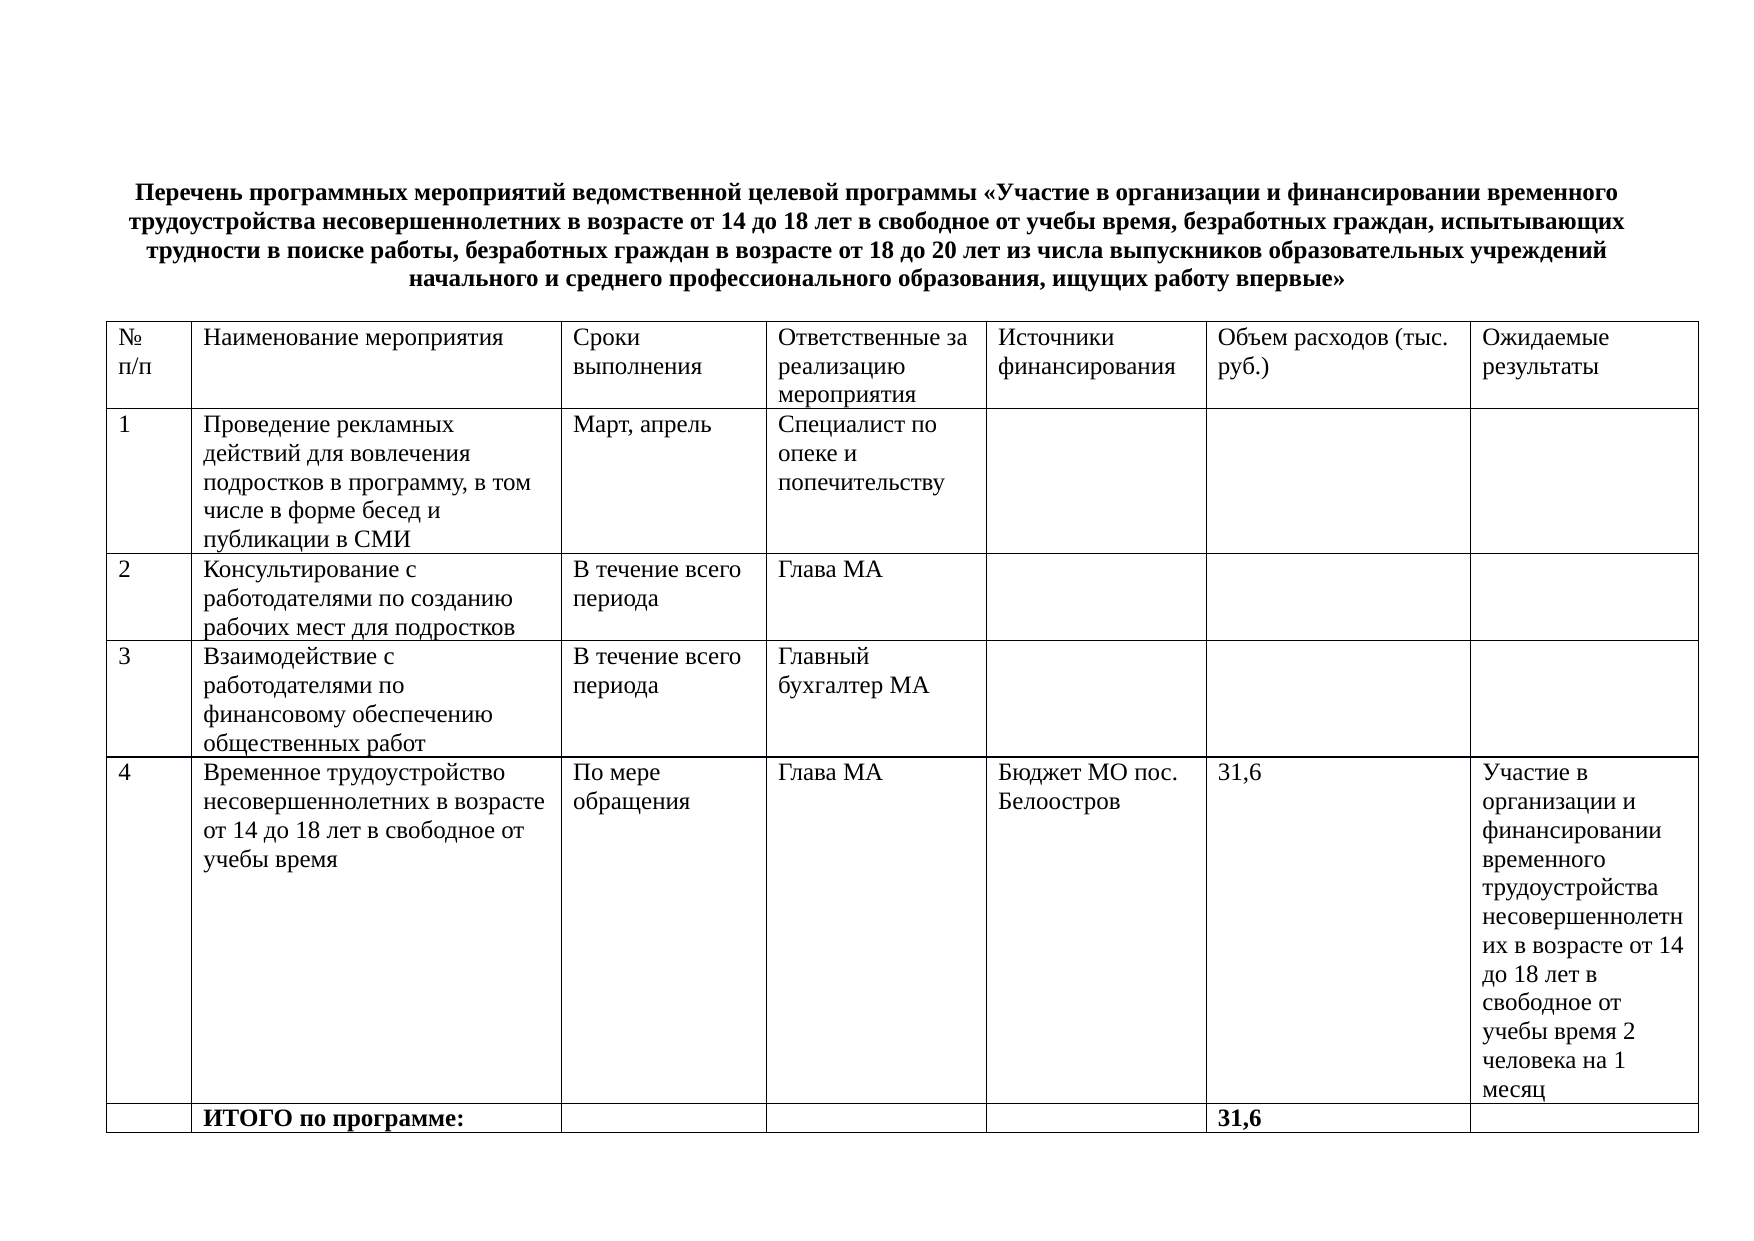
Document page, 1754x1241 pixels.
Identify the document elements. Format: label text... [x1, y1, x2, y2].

table_cell [987, 641, 1206, 756]
table_header № п/п [107, 322, 191, 408]
table_cell Специалист по опеке и попечительству [767, 409, 986, 553]
table_cell Консультирование с работодателями по созданию рабочих мест для подростков [192, 554, 561, 640]
table_header Объем расходов (тыс. руб.) [1207, 322, 1470, 408]
table_cell 1 [107, 409, 191, 553]
table_cell В течение всего периода [562, 554, 766, 640]
table_cell [107, 1104, 191, 1132]
table_cell [1471, 1104, 1698, 1132]
table_cell [987, 1104, 1206, 1132]
table_header Ответственные за реализацию мероприятия [767, 322, 986, 408]
table_cell Глава МА [767, 758, 986, 1102]
table_cell 31,6 [1207, 1104, 1470, 1132]
table_cell [1207, 554, 1470, 640]
table_cell 3 [107, 641, 191, 756]
table_cell Главный бухгалтер МА [767, 641, 986, 756]
text Перечень программных мероприятий ведомственной целевой программы «Участие в организации и финансировании временного трудоустройства несовершеннолетних в возрасте от 14 до 18 лет в свободное от учебы время, безработных граждан, испытывающих трудности в поиске работы, безработных граждан в возрасте от 18 до 20 лет из числа выпускников образовательных учреждений начального и среднего профессионального образования, ищущих работу впервые» [118, 177, 1636, 292]
table_cell [1471, 641, 1698, 756]
table_cell 31,6 [1207, 758, 1470, 1102]
table_header Наименование мероприятия [192, 322, 561, 408]
table_cell 2 [107, 554, 191, 640]
table_cell [1471, 554, 1698, 640]
table_cell [1207, 641, 1470, 756]
table_cell [767, 1104, 986, 1132]
table_header Ожидаемые результаты [1471, 322, 1698, 408]
table_cell 4 [107, 758, 191, 1102]
table_cell Участие в организации и финансировании временного трудоустройства несовершеннолетних в возрасте от 14 до 18 лет в свободное от учебы время 2 человека на 1 месяц [1471, 758, 1698, 1102]
table_cell [987, 409, 1206, 553]
table_cell [987, 554, 1206, 640]
table_cell По мере обращения [562, 758, 766, 1102]
table_cell [562, 1104, 766, 1132]
table_cell [1207, 409, 1470, 553]
table_cell Проведение рекламных действий для вовлечения подростков в программу, в том числе в форме бесед и публикации в СМИ [192, 409, 561, 553]
table_cell Временное трудоустройство несовершеннолетних в возрасте от 14 до 18 лет в свободное от учебы время [192, 758, 561, 1102]
table_cell В течение всего периода [562, 641, 766, 756]
table_cell Взаимодействие с работодателями по финансовому обеспечению общественных работ [192, 641, 561, 756]
table_cell ИТОГО по программе: [192, 1104, 561, 1132]
table_header Источники финансирования [987, 322, 1206, 408]
table_cell Март, апрель [562, 409, 766, 553]
table_cell Глава МА [767, 554, 986, 640]
table_header Сроки выполнения [562, 322, 766, 408]
table_cell [1471, 409, 1698, 553]
table_cell Бюджет МО пос. Белоостров [987, 758, 1206, 1102]
